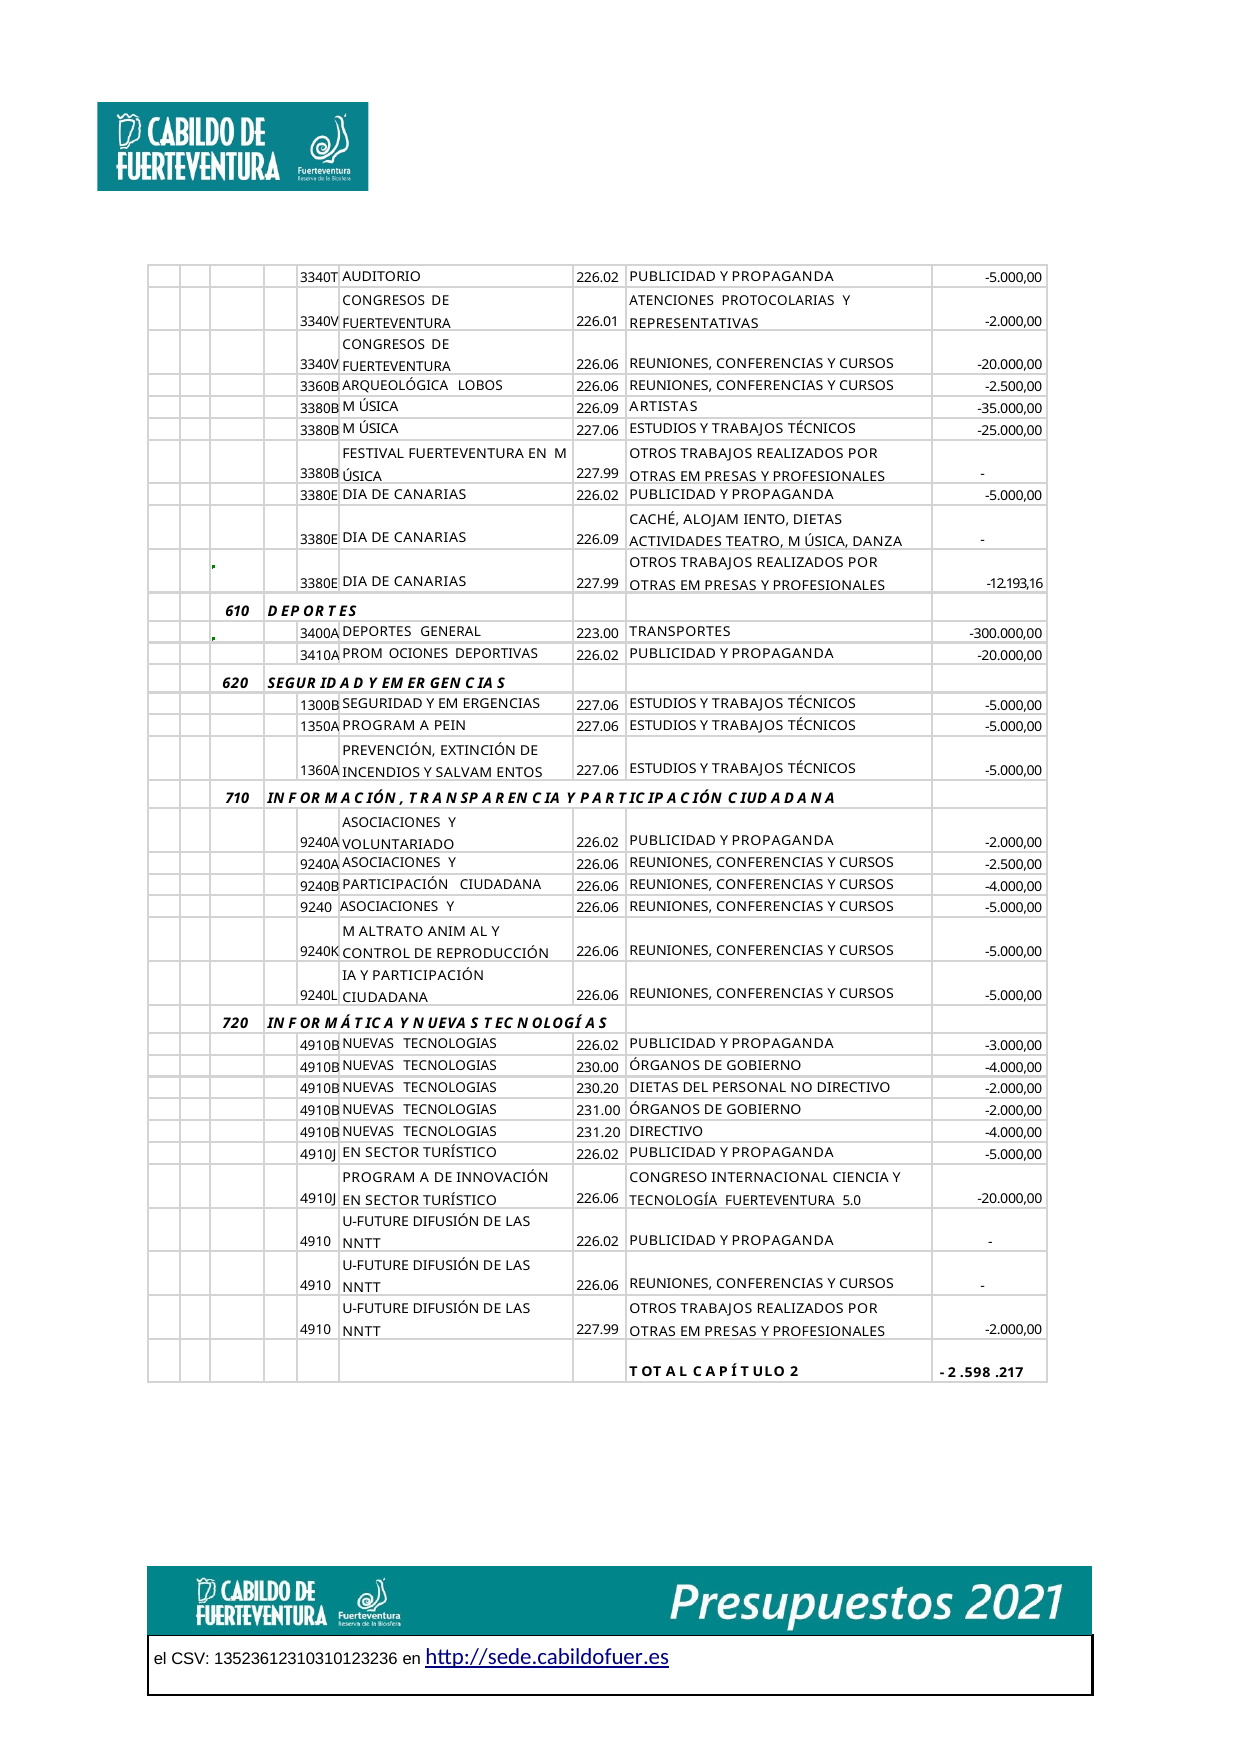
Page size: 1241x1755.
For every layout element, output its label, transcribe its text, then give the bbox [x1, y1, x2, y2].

table_cell 3380B [298, 419, 338, 439]
table_cell [149, 1209, 179, 1250]
table_header [265, 266, 296, 286]
table_header PUBLICIDAD Y PROPAGANDA [627, 266, 931, 286]
table_cell CONGRESO INTERNACIONAL CIENCIA Y TECNOLOGÍA FUERTEVENTURA 5.0 [627, 1165, 931, 1207]
table_cell [149, 375, 179, 395]
table_cell [181, 644, 209, 663]
table_cell [181, 896, 209, 916]
table_cell DIETAS DEL PERSONAL NO DIRECTIVO [627, 1078, 931, 1097]
table_cell 226.06 [574, 962, 625, 1003]
table_cell NUEVAS TECNOLOGIAS [340, 1078, 572, 1097]
table_cell -5.000,00 [933, 918, 1046, 960]
table_cell -25.000,00 [933, 419, 1046, 439]
table_cell [149, 1121, 179, 1141]
table_cell [627, 594, 931, 619]
table_cell 227.99 [574, 1296, 625, 1337]
table_cell 226.02 [574, 1143, 625, 1163]
table_cell [265, 918, 296, 960]
table_cell [574, 1340, 625, 1381]
table_cell [181, 1340, 209, 1381]
table_cell IA Y PARTICIPACIÓN CIUDADANA [340, 962, 572, 1003]
table_cell ASOCIACIONES Y [340, 853, 572, 872]
table_cell [149, 288, 179, 329]
table_cell 3380E [298, 484, 338, 504]
table_cell 3340V [298, 331, 338, 373]
table_cell [265, 737, 296, 779]
table_cell ESTUDIOS Y TRABAJOS TÉCNICOS [627, 419, 931, 439]
table_cell SEGUR ID A D Y EM ER GEN C IA S [265, 665, 572, 691]
table_header [211, 266, 263, 286]
table_cell [181, 484, 209, 504]
table_cell PARTICIPACIÓN CIUDADANA [340, 875, 572, 894]
table_cell [933, 665, 1046, 691]
table_cell [149, 853, 179, 872]
table_cell [211, 853, 263, 872]
table_cell ÓRGANOS DE GOBIERNO [627, 1056, 931, 1075]
table_cell -20.000,00 [933, 331, 1046, 373]
table_cell [211, 1099, 263, 1119]
table_cell [211, 809, 263, 851]
table_cell [149, 715, 179, 735]
table_cell [211, 715, 263, 735]
table_cell [265, 1078, 296, 1097]
table_cell -2.000,00 [933, 1099, 1046, 1119]
table_cell [181, 694, 209, 713]
table_cell [149, 1056, 179, 1075]
table_cell 9240L [298, 962, 338, 1003]
table_cell [181, 918, 209, 960]
table_cell [181, 1252, 209, 1294]
table_cell -2.000,00 [933, 1296, 1046, 1337]
table_cell [149, 594, 179, 619]
table_cell 3380B [298, 397, 338, 417]
table_cell 227.06 [574, 715, 625, 735]
table_cell [149, 1006, 179, 1032]
table_cell [181, 1165, 209, 1207]
table_cell [181, 1034, 209, 1053]
table_cell [211, 918, 263, 960]
table_cell [265, 896, 296, 916]
table_cell [149, 918, 179, 960]
table_cell [149, 331, 179, 373]
table_cell [211, 484, 263, 504]
table_cell 3360B [298, 375, 338, 395]
table_cell 227.99 [574, 441, 625, 482]
table_cell -5.000,00 [933, 896, 1046, 916]
table_cell 226.02 [574, 484, 625, 504]
table_cell 610 [211, 594, 263, 619]
table_cell [211, 1056, 263, 1075]
table_cell [149, 781, 179, 807]
table_cell [181, 1056, 209, 1075]
table_cell [181, 1209, 209, 1250]
table_cell [211, 1121, 263, 1141]
table_cell U-FUTURE DIFUSIÓN DE LAS NNTT [340, 1209, 572, 1250]
table_cell OTROS TRABAJOS REALIZADOS POR OTRAS EM PRESAS Y PROFESIONALES [627, 441, 931, 482]
table_cell DIA DE CANARIAS [340, 484, 572, 504]
table_cell D EP OR T ES [265, 594, 572, 619]
table_cell 710 [211, 781, 263, 807]
table_cell [265, 375, 296, 395]
table_cell -20.000,00 [933, 644, 1046, 663]
table_cell [265, 644, 296, 663]
table_cell CASOCIACIONES Y [340, 896, 572, 916]
table_cell -3.000,00 [933, 1034, 1046, 1053]
table_cell [181, 853, 209, 872]
table_cell [211, 1078, 263, 1097]
table_cell ASOCIACIONES Y VOLUNTARIADO [340, 809, 572, 851]
table_cell DIA DE CANARIAS [340, 506, 572, 548]
table_cell DEPORTES GENERAL [340, 622, 572, 641]
table_cell [265, 1034, 296, 1053]
table_cell [211, 331, 263, 373]
table_cell [181, 441, 209, 482]
table_cell REUNIONES, CONFERENCIAS Y CURSOS [627, 853, 931, 872]
table_cell 226.06 [574, 331, 625, 373]
table_header 226.02 [574, 266, 625, 286]
table_cell [149, 644, 179, 663]
table_cell 4910J [298, 1143, 338, 1163]
table_cell [265, 1209, 296, 1250]
table_cell -300.000,00 [933, 622, 1046, 641]
table_cell [181, 397, 209, 417]
table_cell [933, 594, 1046, 619]
table_cell CONGRESOS DE FUERTEVENTURA [340, 331, 572, 373]
table_cell [211, 737, 263, 779]
table_cell [211, 441, 263, 482]
table_cell [933, 781, 1046, 807]
table_header AUDITORIO [340, 266, 572, 286]
table_cell [149, 484, 179, 504]
table_cell 230.00 [574, 1056, 625, 1075]
table_header [149, 266, 179, 286]
table_cell [181, 1078, 209, 1097]
table_cell [181, 1143, 209, 1163]
table_cell [181, 550, 209, 591]
table_cell [149, 441, 179, 482]
table_cell 223.00 [574, 622, 625, 641]
table_cell [211, 1296, 263, 1337]
table_cell 4910N [298, 1296, 338, 1337]
table_cell 226.02 [574, 644, 625, 663]
table_cell 227.06 [574, 737, 625, 779]
table_cell [211, 506, 263, 548]
table_cell [181, 1121, 209, 1141]
table_cell CACHÉ, ALOJAM IENTO, DIETAS ACTIVIDADES TEATRO, M ÚSICA, DANZA [627, 506, 931, 548]
table_cell [265, 1165, 296, 1207]
table_cell [211, 550, 263, 591]
table_cell -20.000,00 [933, 1165, 1046, 1207]
table_cell FESTIVAL FUERTEVENTURA EN M ÚSICA [340, 441, 572, 482]
table_cell [149, 694, 179, 713]
table_cell 9240A [298, 853, 338, 872]
table_cell -4.000,00 [933, 875, 1046, 894]
table_cell ESTUDIOS Y TRABAJOS TÉCNICOS [627, 715, 931, 735]
table_cell REUNIONES, CONFERENCIAS Y CURSOS [627, 962, 931, 1003]
table_cell [265, 506, 296, 548]
table_cell IN F OR M Á T IC A Y N UEVA S T EC N OLOGÍ A S [265, 1006, 625, 1032]
table_cell [181, 715, 209, 735]
table_cell [265, 419, 296, 439]
table_cell 720 [211, 1006, 263, 1032]
table_cell 226.06 [574, 1165, 625, 1207]
table_cell PREVENCIÓN, EXTINCIÓN DE INCENDIOS Y SALVAM ENTOS [340, 737, 572, 779]
table_cell [265, 853, 296, 872]
table_cell [265, 1121, 296, 1141]
table_cell ATENCIONES PROTOCOLARIAS Y REPRESENTATIVAS [627, 288, 931, 329]
table_cell PROM OCIONES DEPORTIVAS [340, 644, 572, 663]
table_cell [574, 594, 625, 619]
table_cell [149, 1252, 179, 1294]
table_cell EN SECTOR TURÍSTICO [340, 1143, 572, 1163]
table_cell -5.000,00 [933, 1143, 1046, 1163]
table_cell NUEVAS TECNOLOGIAS [340, 1034, 572, 1053]
table_cell REUNIONES, CONFERENCIAS Y CURSOS [627, 896, 931, 916]
table_cell 226.06 [574, 375, 625, 395]
table_cell 9240K [298, 918, 338, 960]
table_cell [149, 1078, 179, 1097]
table_cell [181, 1296, 209, 1337]
table_cell -5.000,00 [933, 484, 1046, 504]
table_cell 4910B [298, 1056, 338, 1075]
table_cell 4910B [298, 1034, 338, 1053]
table_cell 9240A [298, 809, 338, 851]
table_cell [265, 484, 296, 504]
table_cell [211, 644, 263, 663]
table_cell -2.500,00 [933, 853, 1046, 872]
table_cell [211, 397, 263, 417]
table_cell [265, 1296, 296, 1337]
table_cell ARTISTAS [627, 397, 931, 417]
table_cell -15.000,00 [933, 506, 1046, 548]
table_cell 4910N [298, 1209, 338, 1250]
table_cell [181, 962, 209, 1003]
table_cell [298, 1340, 338, 1381]
table_cell [211, 375, 263, 395]
table_cell [265, 331, 296, 373]
table_cell [211, 288, 263, 329]
table_cell PUBLICIDAD Y PROPAGANDA [627, 644, 931, 663]
table_cell ARQUEOLÓGICA LOBOS [340, 375, 572, 395]
table_cell T OT A L C A P Í T ULO 2 [627, 1340, 931, 1381]
table_cell 1350A [298, 715, 338, 735]
table_cell 226.09 [574, 506, 625, 548]
table_cell -5.000,00 [933, 715, 1046, 735]
table_cell DIRECTIVO [627, 1121, 931, 1141]
table_cell [149, 1034, 179, 1053]
table_cell 3380E [298, 550, 338, 591]
table_cell [265, 441, 296, 482]
table_cell -71.755,20 [933, 441, 1046, 482]
table_cell [181, 288, 209, 329]
table_cell [181, 622, 209, 641]
table_cell REUNIONES, CONFERENCIAS Y CURSOS [627, 331, 931, 373]
table_cell -2.170,00 [933, 1209, 1046, 1250]
table_cell [149, 397, 179, 417]
table_cell 3400A [298, 622, 338, 641]
table_cell 226.02 [574, 1209, 625, 1250]
table_cell [149, 1143, 179, 1163]
table_cell [211, 1340, 263, 1381]
table_cell [211, 1165, 263, 1207]
table_cell REUNIONES, CONFERENCIAS Y CURSOS [627, 375, 931, 395]
table_cell 226.01 [574, 288, 625, 329]
table_cell PUBLICIDAD Y PROPAGANDA [627, 809, 931, 851]
table_cell 3410A [298, 644, 338, 663]
table_cell [933, 1006, 1046, 1032]
table_cell 4910N [298, 1252, 338, 1294]
table_cell [211, 1034, 263, 1053]
table_cell [181, 419, 209, 439]
table_cell M ALTRATO ANIM AL Y CONTROL DE REPRODUCCIÓN [340, 918, 572, 960]
table_cell [265, 1056, 296, 1075]
table_cell [265, 1099, 296, 1119]
table_cell U-FUTURE DIFUSIÓN DE LAS NNTT [340, 1296, 572, 1337]
table_cell [149, 896, 179, 916]
table_cell [627, 1006, 931, 1032]
table_cell OTROS TRABAJOS REALIZADOS POR OTRAS EM PRESAS Y PROFESIONALES [627, 1296, 931, 1337]
table_cell OTROS TRABAJOS REALIZADOS POR OTRAS EM PRESAS Y PROFESIONALES [627, 550, 931, 591]
table_cell 226.06 [574, 875, 625, 894]
table_cell 227.06 [574, 694, 625, 713]
table_cell [211, 1209, 263, 1250]
table_cell NUEVAS TECNOLOGIAS [340, 1056, 572, 1075]
table_cell 227.06 [574, 419, 625, 439]
table_cell [181, 809, 209, 851]
table_cell M ÚSICA [340, 397, 572, 417]
table_cell [265, 1143, 296, 1163]
table_cell 231.00 [574, 1099, 625, 1119]
table_cell 3340V [298, 288, 338, 329]
table_cell 4910B [298, 1078, 338, 1097]
table_cell [149, 550, 179, 591]
table_cell [627, 665, 931, 691]
table_cell U-FUTURE DIFUSIÓN DE LAS NNTT [340, 1252, 572, 1294]
table_cell 226.06 [574, 918, 625, 960]
table_cell 620 [211, 665, 263, 691]
table_cell CONGRESOS DE FUERTEVENTURA [340, 288, 572, 329]
table_cell [574, 665, 625, 691]
table_cell [265, 622, 296, 641]
table_cell TRANSPORTES [627, 622, 931, 641]
table_cell [211, 694, 263, 713]
table_cell PUBLICIDAD Y PROPAGANDA [627, 1143, 931, 1163]
table_cell [265, 875, 296, 894]
table_cell 3380E [298, 506, 338, 548]
table_cell 226.02 [574, 1034, 625, 1053]
table_cell 4910B [298, 1121, 338, 1141]
table_cell [181, 1099, 209, 1119]
table_cell [149, 962, 179, 1003]
table_cell [181, 665, 209, 691]
table_cell [181, 737, 209, 779]
table_cell [149, 622, 179, 641]
table_cell 1300B [298, 694, 338, 713]
table_cell -4.000,00 [933, 1121, 1046, 1141]
table_cell 9240 [298, 896, 338, 916]
table_cell PROGRAM A PEIN [340, 715, 572, 735]
table_cell -17.000,00 [933, 1252, 1046, 1294]
table_cell 4910B [298, 1099, 338, 1119]
table_cell [340, 1340, 572, 1381]
table_cell [181, 1006, 209, 1032]
table_cell 226.06 [574, 896, 625, 916]
table_cell [211, 622, 263, 641]
table_cell -2.000,00 [933, 1078, 1046, 1097]
table_cell ESTUDIOS Y TRABAJOS TÉCNICOS [627, 737, 931, 779]
table_cell -2.000,00 [933, 809, 1046, 851]
table_cell -4.000,00 [933, 1056, 1046, 1075]
table_cell [211, 1252, 263, 1294]
table_cell [149, 737, 179, 779]
table_cell [149, 875, 179, 894]
table_cell REUNIONES, CONFERENCIAS Y CURSOS [627, 875, 931, 894]
table_cell -5.000,00 [933, 962, 1046, 1003]
table_header [181, 266, 209, 286]
table_cell [149, 1099, 179, 1119]
table_cell -12.193,16 [933, 550, 1046, 591]
table_cell 227.99 [574, 550, 625, 591]
table_cell 226.06 [574, 853, 625, 872]
table_cell [265, 1340, 296, 1381]
table_cell DIA DE CANARIAS [340, 550, 572, 591]
table_cell 4910J [298, 1165, 338, 1207]
table_cell [265, 694, 296, 713]
table_cell NUEVAS TECNOLOGIAS [340, 1099, 572, 1119]
table_cell [211, 896, 263, 916]
table_cell [181, 331, 209, 373]
table_cell [149, 419, 179, 439]
table_cell 226.06 [574, 1252, 625, 1294]
table_cell ESTUDIOS Y TRABAJOS TÉCNICOS [627, 694, 931, 713]
table_header 3340T [298, 266, 338, 286]
table_cell [211, 875, 263, 894]
table_cell IN F OR M A C IÓN , T R A N SP A R EN C IA Y P A R T IC IP A C IÓN C IUD A D A N A [265, 781, 931, 807]
table_cell NUEVAS TECNOLOGIAS [340, 1121, 572, 1141]
table_cell [265, 1252, 296, 1294]
table_cell [181, 506, 209, 548]
table_cell -2.500,00 [933, 375, 1046, 395]
table_cell PUBLICIDAD Y PROPAGANDA [627, 484, 931, 504]
table_cell [265, 809, 296, 851]
table_cell [181, 875, 209, 894]
table_cell 230.20 [574, 1078, 625, 1097]
table_cell SEGURIDAD Y EM ERGENCIAS [340, 694, 572, 713]
table_cell PUBLICIDAD Y PROPAGANDA [627, 1209, 931, 1250]
table_header -5.000,00 [933, 266, 1046, 286]
table_cell PUBLICIDAD Y PROPAGANDA [627, 1034, 931, 1053]
table_cell [265, 288, 296, 329]
table_cell 231.20 [574, 1121, 625, 1141]
table_cell 3380B [298, 441, 338, 482]
table_cell 226.09 [574, 397, 625, 417]
table_cell [265, 715, 296, 735]
table_cell [149, 506, 179, 548]
table_cell -2.000,00 [933, 288, 1046, 329]
table_cell ÓRGANOS DE GOBIERNO [627, 1099, 931, 1119]
table_cell M ÚSICA [340, 419, 572, 439]
table_cell [211, 1143, 263, 1163]
table_cell [149, 1340, 179, 1381]
table_cell [149, 1165, 179, 1207]
table_cell 9240B [298, 875, 338, 894]
table_cell [149, 665, 179, 691]
table_cell 1360A [298, 737, 338, 779]
table_cell - 2 .598 .217 ,97 [933, 1340, 1046, 1381]
table_cell [181, 375, 209, 395]
table_cell PROGRAM A DE INNOVACIÓN EN SECTOR TURÍSTICO [340, 1165, 572, 1207]
table_cell [181, 594, 209, 619]
table_cell -35.000,00 [933, 397, 1046, 417]
table_cell REUNIONES, CONFERENCIAS Y CURSOS [627, 918, 931, 960]
table_cell [265, 550, 296, 591]
table_cell [149, 809, 179, 851]
table_cell REUNIONES, CONFERENCIAS Y CURSOS [627, 1252, 931, 1294]
table_cell [211, 962, 263, 1003]
table_cell [211, 419, 263, 439]
table_cell -5.000,00 [933, 694, 1046, 713]
table_cell [265, 397, 296, 417]
table_cell 226.02 [574, 809, 625, 851]
table_cell -5.000,00 [933, 737, 1046, 779]
table_cell [265, 962, 296, 1003]
table_cell [149, 1296, 179, 1337]
table_cell [181, 781, 209, 807]
